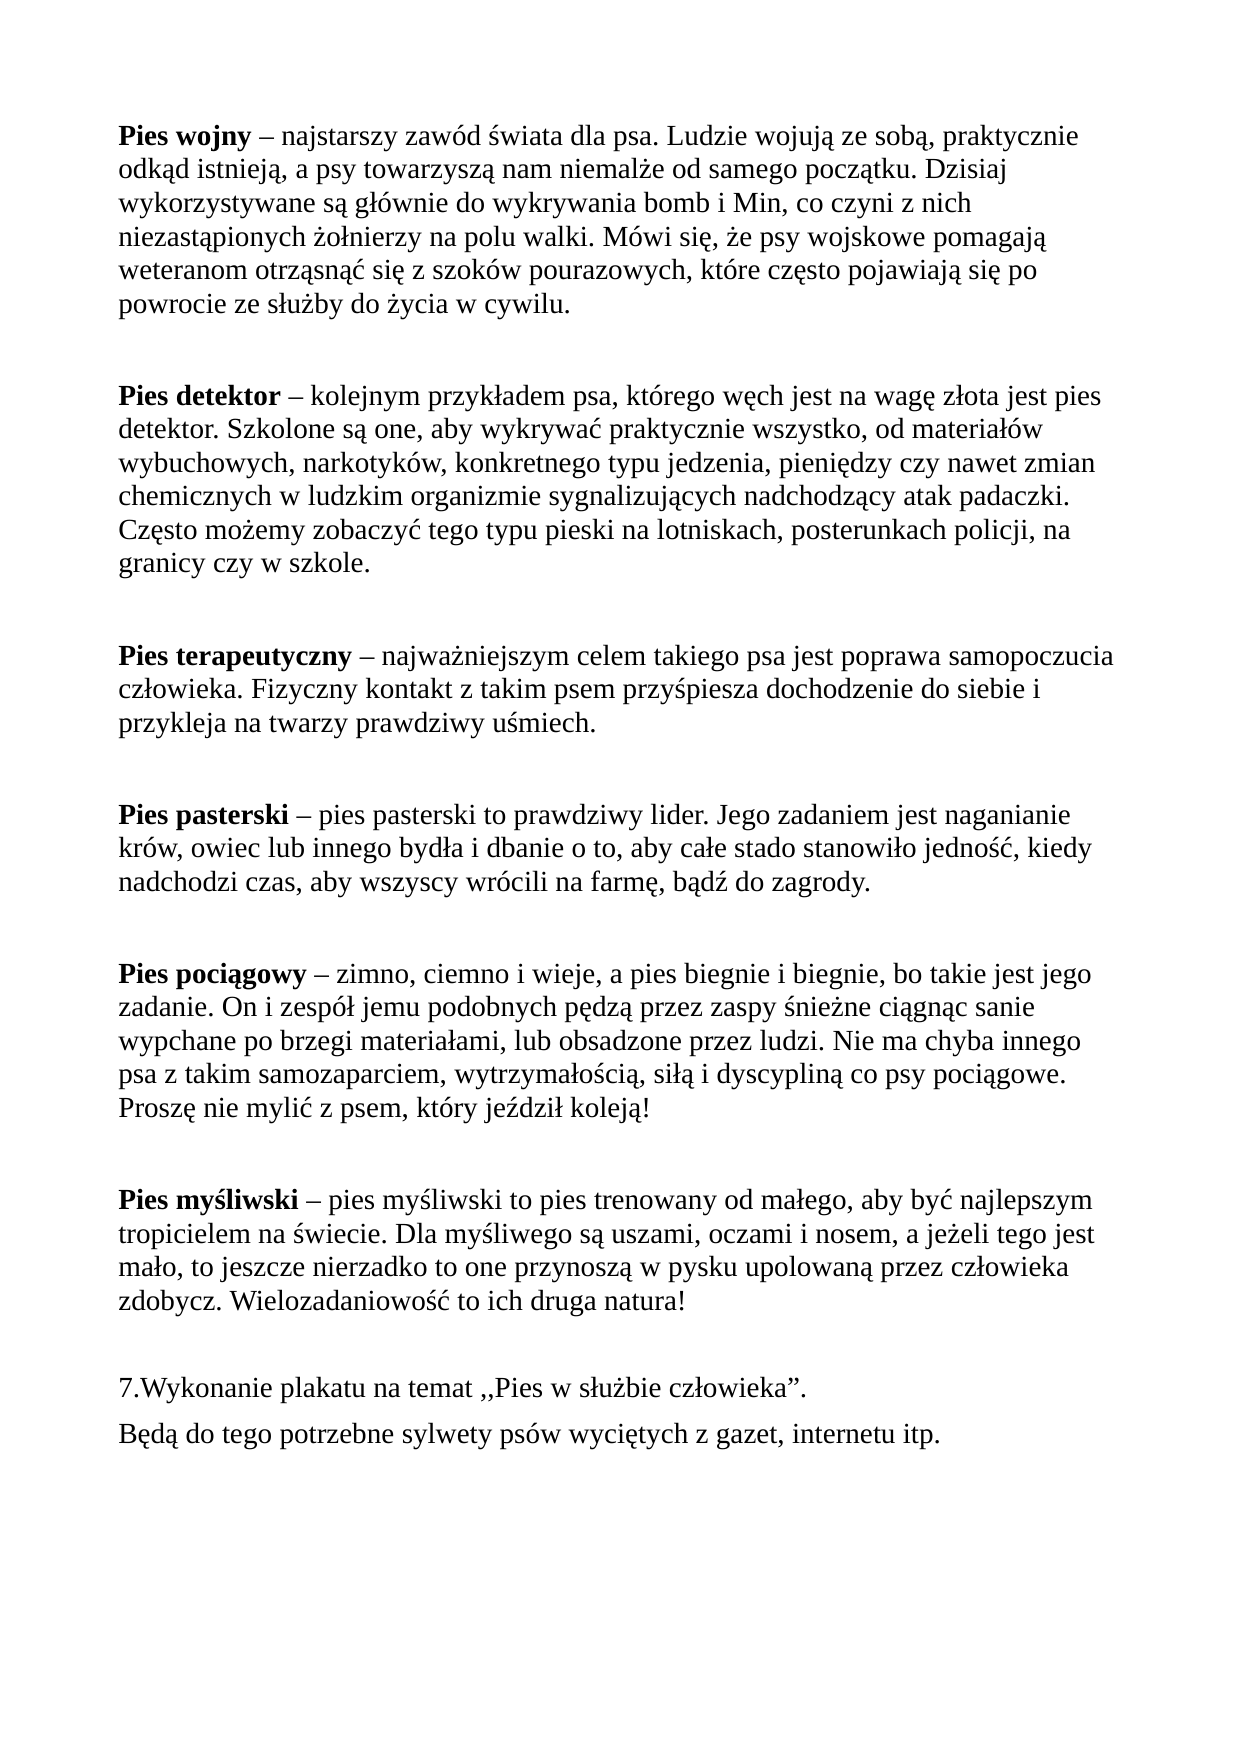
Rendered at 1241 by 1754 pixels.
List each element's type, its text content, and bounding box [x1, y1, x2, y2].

text Pies terapeutyczny – najważniejszym celem takiego psa jest poprawa samopoczucia człowieka. Fizyczny kontakt z takim psem przyśpiesza dochodzenie do siebie i przykleja na twarzy prawdziwy uśmiech. [118, 638, 1122, 738]
text Pies detektor – kolejnym przykładem psa, którego węch jest na wagę złota jest pies detektor. Szkolone są one, aby wykrywać praktycznie wszystko, od materiałów wybuchowych, narkotyków, konkretnego typu jedzenia, pieniędzy czy nawet zmian chemicznych w ludzkim organizmie sygnalizujących nadchodzący atak padaczki. Często możemy zobaczyć tego typu pieski na lotniskach, posterunkach policji, na granicy czy w szkole. [118, 378, 1122, 579]
text Pies myśliwski – pies myśliwski to pies trenowany od małego, aby być najlepszym tropicielem na świecie. Dla myśliwego są uszami, oczami i nosem, a jeżeli tego jest mało, to jeszcze nierzadko to one przynoszą w pysku upolowaną przez człowieka zdobycz. Wielozadaniowość to ich druga natura! [118, 1182, 1122, 1316]
text 7.Wykonanie plakatu na temat ,,Pies w służbie człowieka”. [118, 1370, 1122, 1404]
text Pies pociągowy – zimno, ciemno i wieje, a pies biegnie i biegnie, bo takie jest jego zadanie. On i zespół jemu podobnych pędzą przez zaspy śnieżne ciągnąc sanie wypchane po brzegi materiałami, lub obsadzone przez ludzi. Nie ma chyba innego psa z takim samozaparciem, wytrzymałością, siłą i dyscypliną co psy pociągowe. Proszę nie mylić z psem, który jeździł koleją! [118, 956, 1122, 1124]
text Pies wojny – najstarszy zawód świata dla psa. Ludzie wojują ze sobą, praktycznie odkąd istnieją, a psy towarzyszą nam niemalże od samego początku. Dzisiaj wykorzystywane są głównie do wykrywania bomb i Min, co czyni z nich niezastąpionych żołnierzy na polu walki. Mówi się, że psy wojskowe pomagają weteranom otrząsnąć się z szoków pourazowych, które często pojawiają się po powrocie ze służby do życia w cywilu. [118, 118, 1122, 319]
text Pies pasterski – pies pasterski to prawdziwy lider. Jego zadaniem jest naganianie krów, owiec lub innego bydła i dbanie o to, aby całe stado stanowiło jedność, kiedy nadchodzi czas, aby wszyscy wrócili na farmę, bądź do zagrody. [118, 797, 1122, 897]
text Będą do tego potrzebne sylwety psów wyciętych z gazet, internetu itp. [118, 1416, 1122, 1450]
